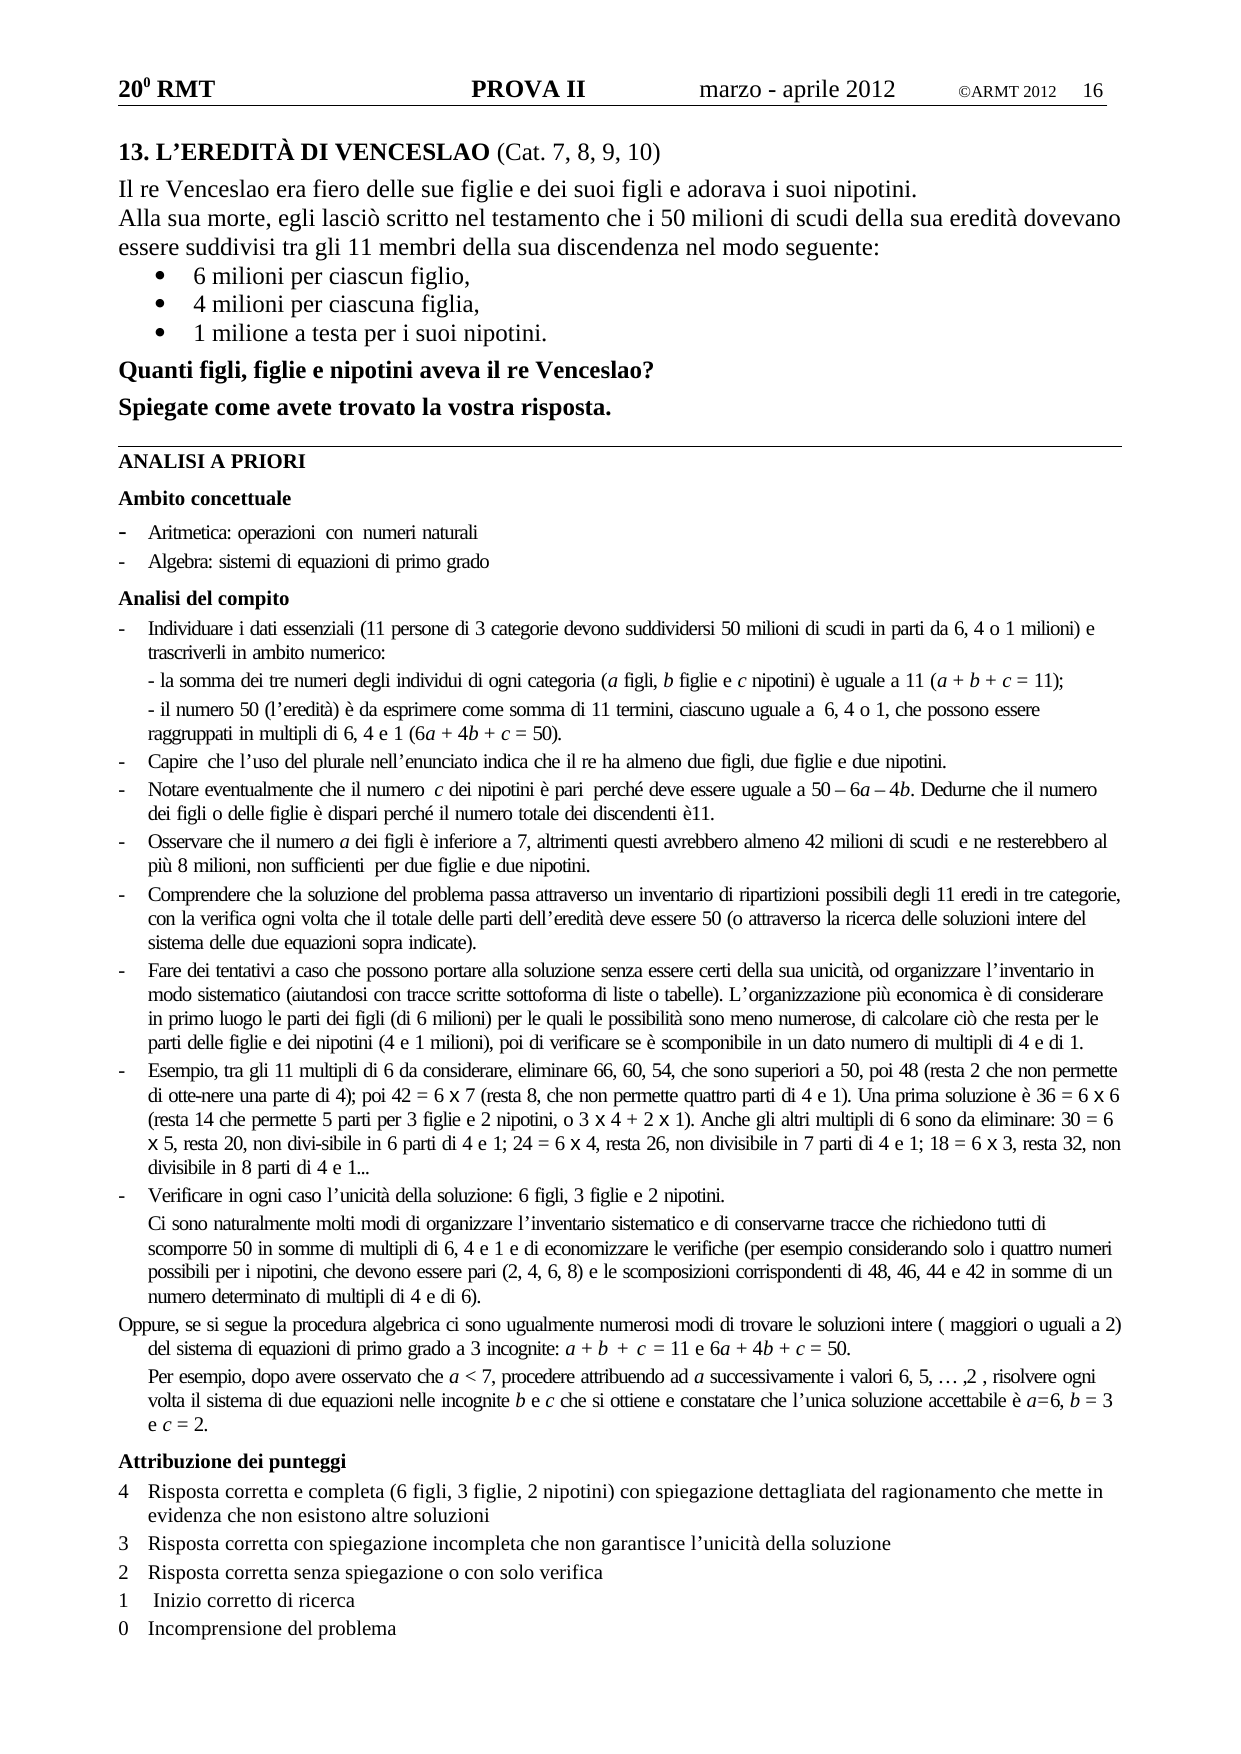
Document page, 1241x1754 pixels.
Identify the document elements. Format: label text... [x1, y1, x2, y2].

text 1 Inizio corretto di ricerca [118, 1588, 1122, 1612]
text - la somma dei tre numeri degli individui di ogni categoria (a figli, b figlie e c nipotini) è uguale a 11 (a + b + c = 11); [118, 668, 1122, 692]
text - Fare dei tentativi a caso che possono portare alla soluzione senza essere certi della sua unicità, od organizzare l’inventario in modo sistematico (aiutandosi con tracce scritte sottoforma di liste o tabelle). L’organizzazione più economica è di considerare in primo luogo le parti dei figli (di 6 milioni) per le quali le possibilità sono meno numerose, di calcolare ciò che resta per le parti delle figlie e dei nipotini (4 e 1 milioni), poi di verificare se è scomponibile in un dato numero di multipli di 4 e di 1. [118, 958, 1122, 1054]
text Per esempio, dopo avere osservato che a < 7, procedere attribuendo ad a successivamente i valori 6, 5, … ,2 , risolvere ogni volta il sistema di due equazioni nelle incognite b e c che si ottiene e constatare che l’unica soluzione accettabile è a=6, b = 3 e c = 2. [118, 1364, 1122, 1436]
text - Aritmetica: operazioni con numeri naturali [118, 516, 1122, 545]
text - Notare eventualmente che il numero c dei nipotini è pari perché deve essere uguale a 50 – 6a – 4b. Dedurne che il numero dei figli o delle figlie è dispari perché il numero totale dei discendenti è11. [118, 777, 1122, 825]
list 1 milione a testa per i suoi nipotini. [156, 318, 1122, 347]
text Alla sua morte, egli lasciò scritto nel testamento che i 50 milioni di scudi della sua eredità dovevano essere suddivisi tra gli 11 membri della sua discendenza nel modo seguente: [118, 203, 1122, 261]
text - Individuare i dati essenziali (11 persone di 3 categorie devono suddividersi 50 milioni di scudi in parti da 6, 4 o 1 milioni) e trascriverli in ambito numerico: [118, 616, 1122, 664]
list 6 milioni per ciascun figlio, [156, 261, 1122, 289]
subtitle 13. L’EREDITà DI VENCESLAO (Cat. 7, 8, 9, 10) [118, 137, 1122, 166]
text 3 Risposta corretta con spiegazione incompleta che non garantisce l’unicità della soluzione [118, 1531, 1122, 1555]
text Spiegate come avete trovato la vostra risposta. [118, 392, 1122, 421]
text - il numero 50 (l’eredità) è da esprimere come somma di 11 termini, ciascuno uguale a 6, 4 o 1, che possono essere raggruppati in multipli di 6, 4 e 1 (6a + 4b + c = 50). [118, 696, 1122, 744]
subtitle ANALISI A PRIORI [118, 447, 1122, 473]
text - Algebra: sistemi di equazioni di primo grado [118, 549, 1122, 573]
text - Comprendere che la soluzione del problema passa attraverso un inventario di ripartizioni possibili degli 11 eredi in tre categorie, con la verifica ogni volta che il totale delle parti dell’eredità deve essere 50 (o attraverso la ricerca delle soluzioni intere del sistema delle due equazioni sopra indicate). [118, 882, 1122, 954]
text 4 Risposta corretta e completa (6 figli, 3 figlie, 2 nipotini) con spiegazione dettagliata del ragionamento che mette in evidenza che non esistono altre soluzioni [118, 1479, 1122, 1527]
text Ci sono naturalmente molti modi di organizzare l’inventario sistematico e di conservarne tracce che richiedono tutti di scomporre 50 in somme di multipli di 6, 4 e 1 e di economizzare le verifiche (per esempio considerando solo i quattro numeri possibili per i nipotini, che devono essere pari (2, 4, 6, 8) e le scomposizioni corrispondenti di 48, 46, 44 e 42 in somme di un numero determinato di multipli di 4 e di 6). [118, 1211, 1122, 1308]
list 4 milioni per ciascuna figlia, [156, 289, 1122, 318]
text 0 Incomprensione del problema [118, 1616, 1122, 1640]
text - Capire che l’uso del plurale nell’enunciato indica che il re ha almeno due figli, due figlie e due nipotini. [118, 749, 1122, 773]
subtitle Attribuzione dei punteggi [118, 1449, 1122, 1473]
subtitle Ambito concettuale [118, 486, 1122, 510]
text Il re Venceslao era fiero delle sue figlie e dei suoi figli e adorava i suoi nipotini. [118, 174, 1122, 203]
text - Verificare in ogni caso l’unicità della soluzione: 6 figli, 3 figlie e 2 nipotini. [118, 1183, 1122, 1207]
text Oppure, se si segue la procedura algebrica ci sono ugualmente numerosi modi di trovare le soluzioni intere ( maggiori o uguali a 2) del sistema di equazioni di primo grado a 3 incognite: a + b + c = 11 e 6a + 4b + c = 50. [118, 1312, 1122, 1360]
text - Osservare che il numero a dei figli è inferiore a 7, altrimenti questi avrebbero almeno 42 milioni di scudi e ne resterebbero al più 8 milioni, non sufficienti per due figlie e due nipotini. [118, 829, 1122, 877]
text 2 Risposta corretta senza spiegazione o con solo verifica [118, 1559, 1122, 1584]
subtitle Analisi del compito [118, 586, 1122, 610]
text Quanti figli, figlie e nipotini aveva il re Venceslao? [118, 355, 1122, 384]
text - Esempio, tra gli 11 multipli di 6 da considerare, eliminare 66, 60, 54, che sono superiori a 50, poi 48 (resta 2 che non permette di otte-nere una parte di 4); poi 42 = 6 x 7 (resta 8, che non permette quattro parti di 4 e 1). Una prima soluzione è 36 = 6 x 6 (resta 14 che permette 5 parti per 3 figlie e 2 nipotini, o 3 x 4 + 2 x 1). Anche gli altri multipli di 6 sono da eliminare: 30 = 6 x 5, resta 20, non divi-sibile in 6 parti di 4 e 1; 24 = 6 x 4, resta 26, non divisibile in 7 parti di 4 e 1; 18 = 6 x 3, resta 32, non divisibile in 8 parti di 4 e 1... [118, 1058, 1122, 1179]
